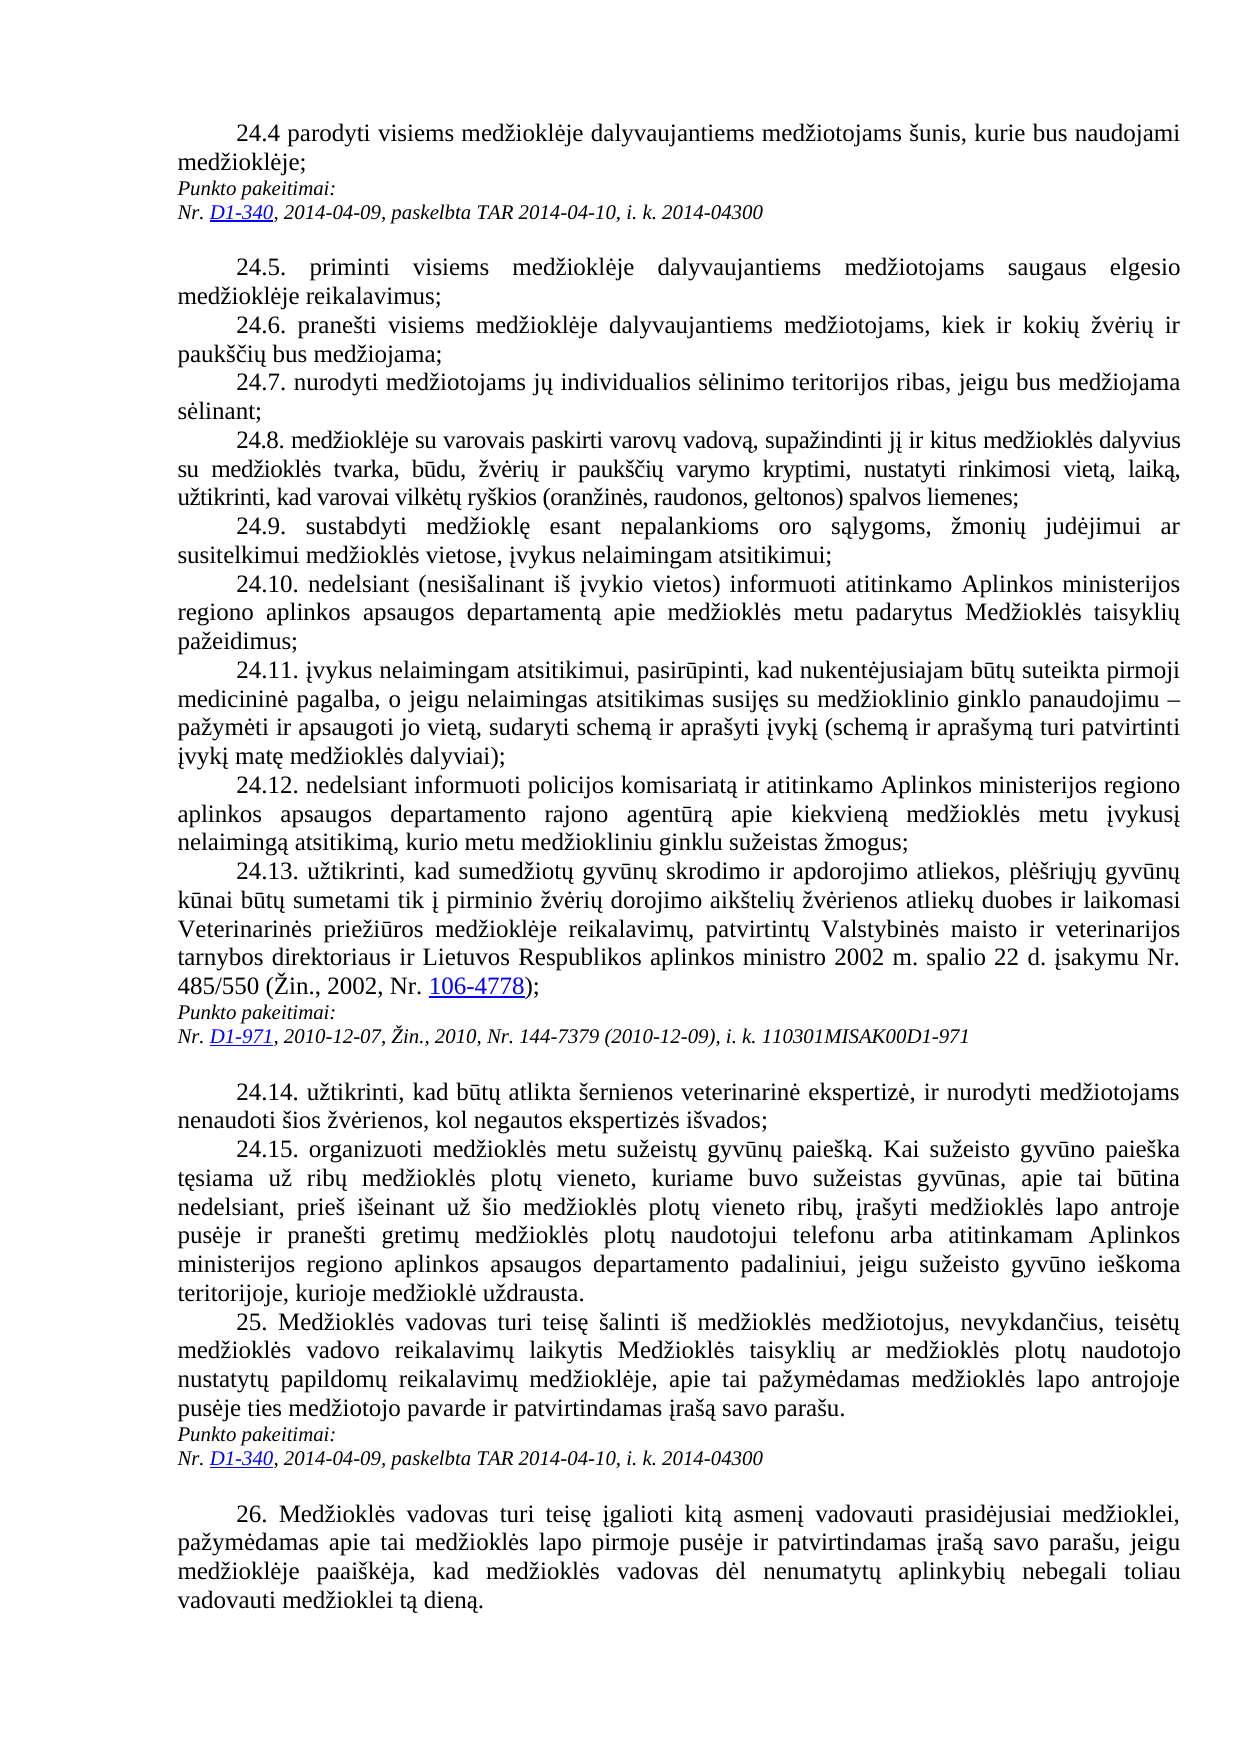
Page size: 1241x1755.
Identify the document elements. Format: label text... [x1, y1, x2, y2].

text 24.14. užtikrinti, kad būtų atlikta šernienos veterinarinė ekspertizė, ir nurodyti medžiotojams nenaudoti šios žvėrienos, kol negautos ekspertizės išvados; [177, 1077, 1181, 1134]
text 24.13. užtikrinti, kad sumedžiotų gyvūnų skrodimo ir apdorojimo atliekos, plėšriųjų gyvūnų kūnai būtų sumetami tik į pirminio žvėrių dorojimo aikštelių žvėrienos atliekų duobes ir laikomasi Veterinarinės priežiūros medžioklėje reikalavimų, patvirtintų Valstybinės maisto ir veterinarijos tarnybos direktoriaus ir Lietuvos Respublikos aplinkos ministro 2002 m. spalio 22 d. įsakymu Nr. 485/550 (Žin., 2002, Nr. 106-4778); [177, 856, 1181, 1000]
text 24.7. nurodyti medžiotojams jų individualios sėlinimo teritorijos ribas, jeigu bus medžiojama sėlinant; [177, 367, 1181, 425]
text Nr. D1-971, 2010-12-07, Žin., 2010, Nr. 144-7379 (2010-12-09), i. k. 110301MISAK00D1-971 [177, 1024, 1181, 1048]
text Nr. D1-340, 2014-04-09, paskelbta TAR 2014-04-10, i. k. 2014-04300 [177, 200, 1181, 224]
text 26. Medžioklės vadovas turi teisę įgalioti kitą asmenį vadovauti prasidėjusiai medžioklei, pažymėdamas apie tai medžioklės lapo pirmoje pusėje ir patvirtindamas įrašą savo parašu, jeigu medžioklėje paaiškėja, kad medžioklės vadovas dėl nenumatytų aplinkybių nebegali toliau vadovauti medžioklei tą dieną. [177, 1499, 1181, 1614]
text Nr. D1-340, 2014-04-09, paskelbta TAR 2014-04-10, i. k. 2014-04300 [177, 1446, 1181, 1470]
text 24.10. nedelsiant (nesišalinant iš įvykio vietos) informuoti atitinkamo Aplinkos ministerijos regiono aplinkos apsaugos departamentą apie medžioklės metu padarytus Medžioklės taisyklių pažeidimus; [177, 569, 1181, 655]
text 24.11. įvykus nelaimingam atsitikimui, pasirūpinti, kad nukentėjusiajam būtų suteikta pirmoji medicininė pagalba, o jeigu nelaimingas atsitikimas susijęs su medžioklinio ginklo panaudojimu – pažymėti ir apsaugoti jo vietą, sudaryti schemą ir aprašyti įvykį (schemą ir aprašymą turi patvirtinti įvykį matę medžioklės dalyviai); [177, 655, 1181, 770]
text 24.8. medžioklėje su varovais paskirti varovų vadovą, supažindinti jį ir kitus medžioklės dalyvius su medžioklės tvarka, būdu, žvėrių ir paukščių varymo kryptimi, nustatyti rinkimosi vietą, laiką, užtikrinti, kad varovai vilkėtų ryškios (oranžinės, raudonos, geltonos) spalvos liemenes; [177, 425, 1181, 511]
text Punkto pakeitimai: [177, 1422, 1181, 1446]
text 24.4 parodyti visiems medžioklėje dalyvaujantiems medžiotojams šunis, kurie bus naudojami medžioklėje; [177, 118, 1181, 176]
text Punkto pakeitimai: [177, 176, 1181, 200]
text 25. Medžioklės vadovas turi teisę šalinti iš medžioklės medžiotojus, nevykdančius, teisėtų medžioklės vadovo reikalavimų laikytis Medžioklės taisyklių ar medžioklės plotų naudotojo nustatytų papildomų reikalavimų medžioklėje, apie tai pažymėdamas medžioklės lapo antrojoje pusėje ties medžiotojo pavarde ir patvirtindamas įrašą savo parašu. [177, 1307, 1181, 1422]
text 24.15. organizuoti medžioklės metu sužeistų gyvūnų paiešką. Kai sužeisto gyvūno paieška tęsiama už ribų medžioklės plotų vieneto, kuriame buvo sužeistas gyvūnas, apie tai būtina nedelsiant, prieš išeinant už šio medžioklės plotų vieneto ribų, įrašyti medžioklės lapo antroje pusėje ir pranešti gretimų medžioklės plotų naudotojui telefonu arba atitinkamam Aplinkos ministerijos regiono aplinkos apsaugos departamento padaliniui, jeigu sužeisto gyvūno ieškoma teritorijoje, kurioje medžioklė uždrausta. [177, 1134, 1181, 1307]
text 24.12. nedelsiant informuoti policijos komisariatą ir atitinkamo Aplinkos ministerijos regiono aplinkos apsaugos departamento rajono agentūrą apie kiekvieną medžioklės metu įvykusį nelaimingą atsitikimą, kurio metu medžiokliniu ginklu sužeistas žmogus; [177, 770, 1181, 856]
text 24.9. sustabdyti medžioklę esant nepalankioms oro sąlygoms, žmonių judėjimui ar susitelkimui medžioklės vietose, įvykus nelaimingam atsitikimui; [177, 511, 1181, 569]
text Punkto pakeitimai: [177, 1000, 1181, 1024]
text 24.5. priminti visiems medžioklėje dalyvaujantiems medžiotojams saugaus elgesio medžioklėje reikalavimus; [177, 252, 1181, 310]
text 24.6. pranešti visiems medžioklėje dalyvaujantiems medžiotojams, kiek ir kokių žvėrių ir paukščių bus medžiojama; [177, 310, 1181, 367]
